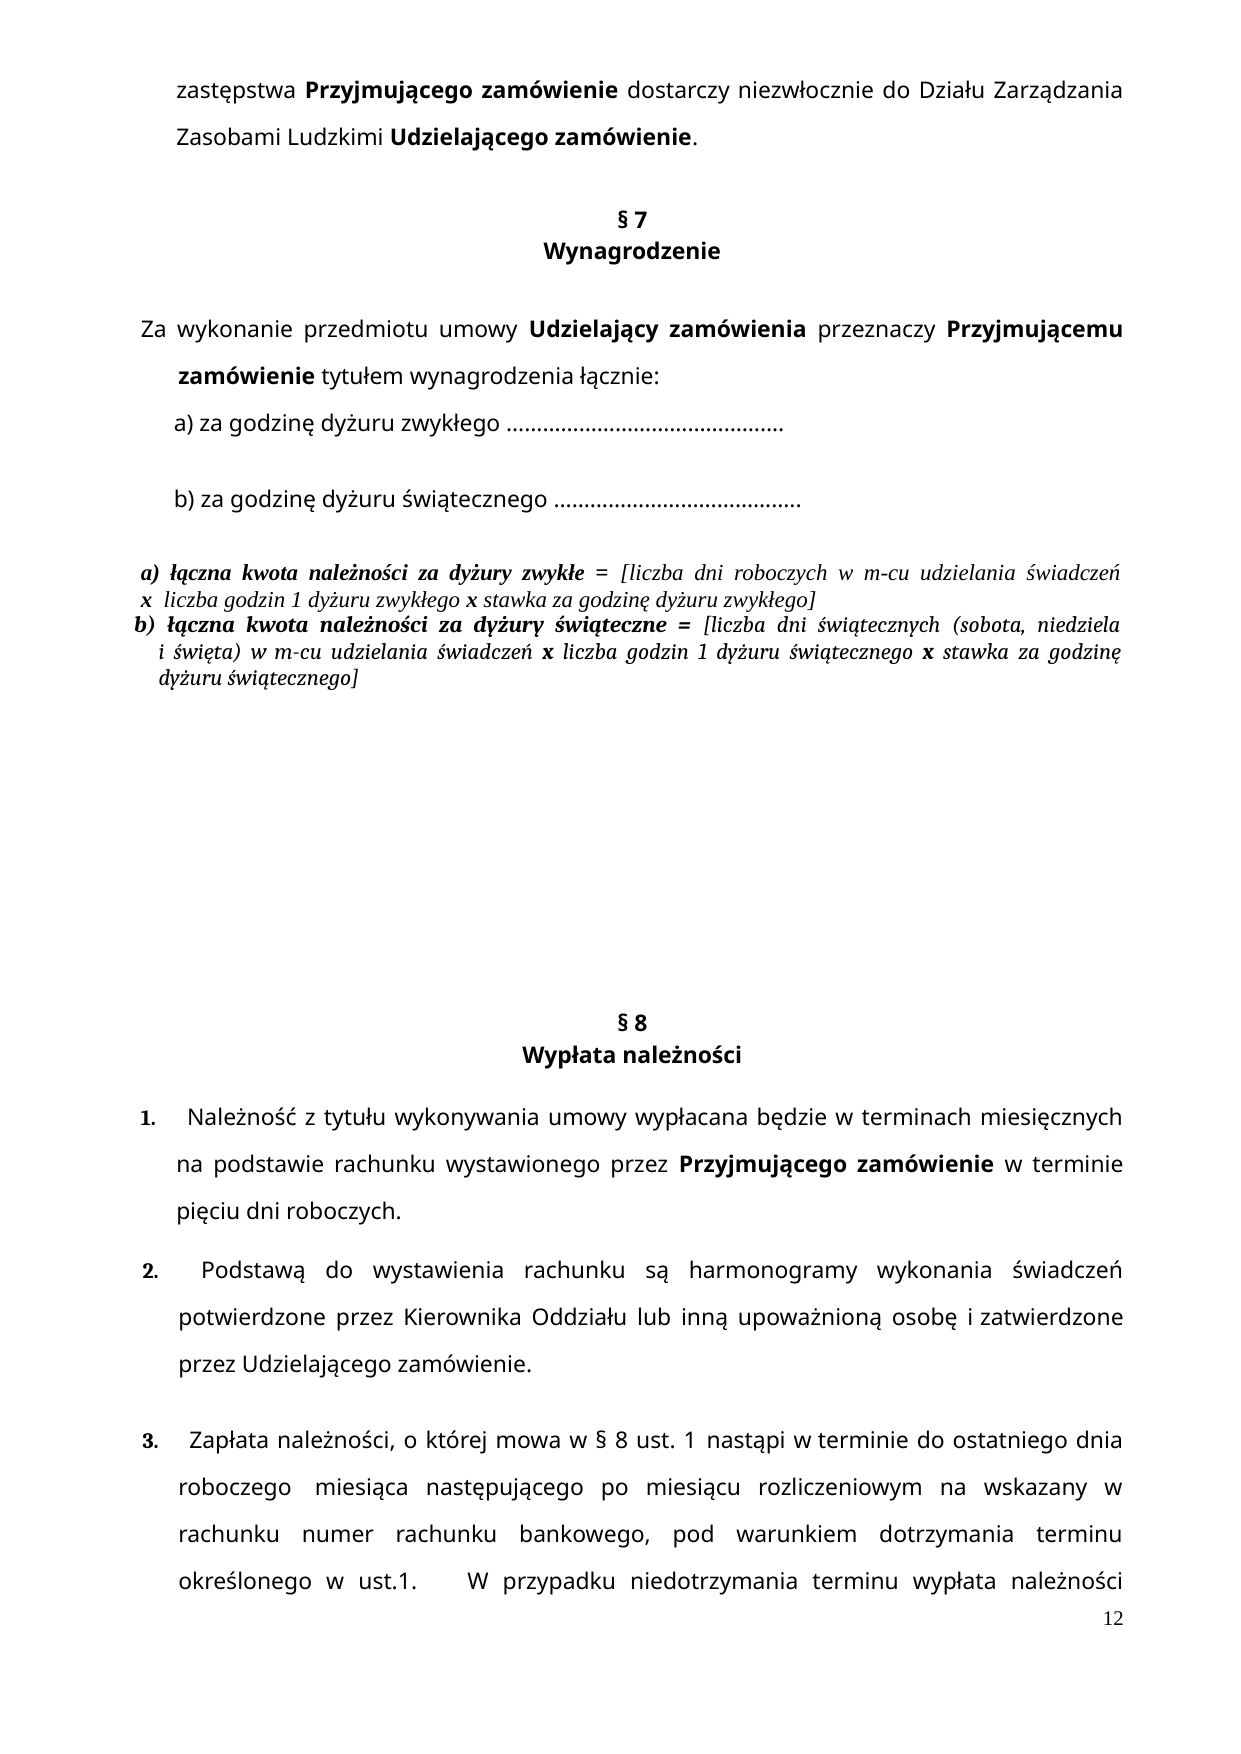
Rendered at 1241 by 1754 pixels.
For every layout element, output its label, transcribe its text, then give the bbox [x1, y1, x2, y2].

text § 7 [141, 203, 1123, 235]
text b) łączna kwota należności za dyżury świąteczne = [liczba dni świątecznych (sobota, niedziela i święta) w m-cu udzielania świadczeń x liczba godzin 1 dyżuru świątecznego x stawka za godzinę dyżuru świątecznego] [123, 612, 1123, 691]
text Wypłata należności [141, 1039, 1123, 1070]
text Wynagrodzenie [141, 235, 1123, 266]
text 3. Zapłata należności, o której mowa w § 8 ust. 1 nastąpi w terminie do ostatniego dnia roboczego miesiąca następującego po miesiącu rozliczeniowym na wskazany w rachunku numer rachunku bankowego, pod warunkiem dotrzymania terminu określonego w ust.1. W przypadku niedotrzymania terminu wypłata należności [142, 1424, 1123, 1596]
text b) za godzinę dyżuru świątecznego ………………………………….. [173, 483, 1123, 514]
list 1. Należność z tytułu wykonywania umowy wypłacana będzie w terminach miesięcznych na podstawie rachunku wystawionego przez Przyjmującego zamówienie w terminie pięciu dni roboczych. [141, 1101, 1123, 1226]
text zastępstwa Przyjmującego zamówienie dostarczy niezwłocznie do Działu Zarządzania Zasobami Ludzkimi Udzielającego zamówienie. [141, 74, 1123, 152]
text a) łączna kwota należności za dyżury zwykłe = [liczba dni roboczych w m-cu udzielania świadczeń x liczba godzin 1 dyżuru zwykłego x stawka za godzinę dyżuru zwykłego] [141, 559, 1123, 612]
text 2. Podstawą do wystawienia rachunku są harmonogramy wykonania świadczeń potwierdzone przez Kierownika Oddziału lub inną upoważnioną osobę i zatwierdzone przez Udzielającego zamówienie. [142, 1254, 1123, 1379]
text a) za godzinę dyżuru zwykłego ………………………………………. [173, 407, 1123, 438]
text § 8 [141, 1007, 1123, 1039]
text Za wykonanie przedmiotu umowy Udzielający zamówienia przeznaczy Przyjmującemu zamówienie tytułem wynagrodzenia łącznie: [141, 313, 1123, 391]
